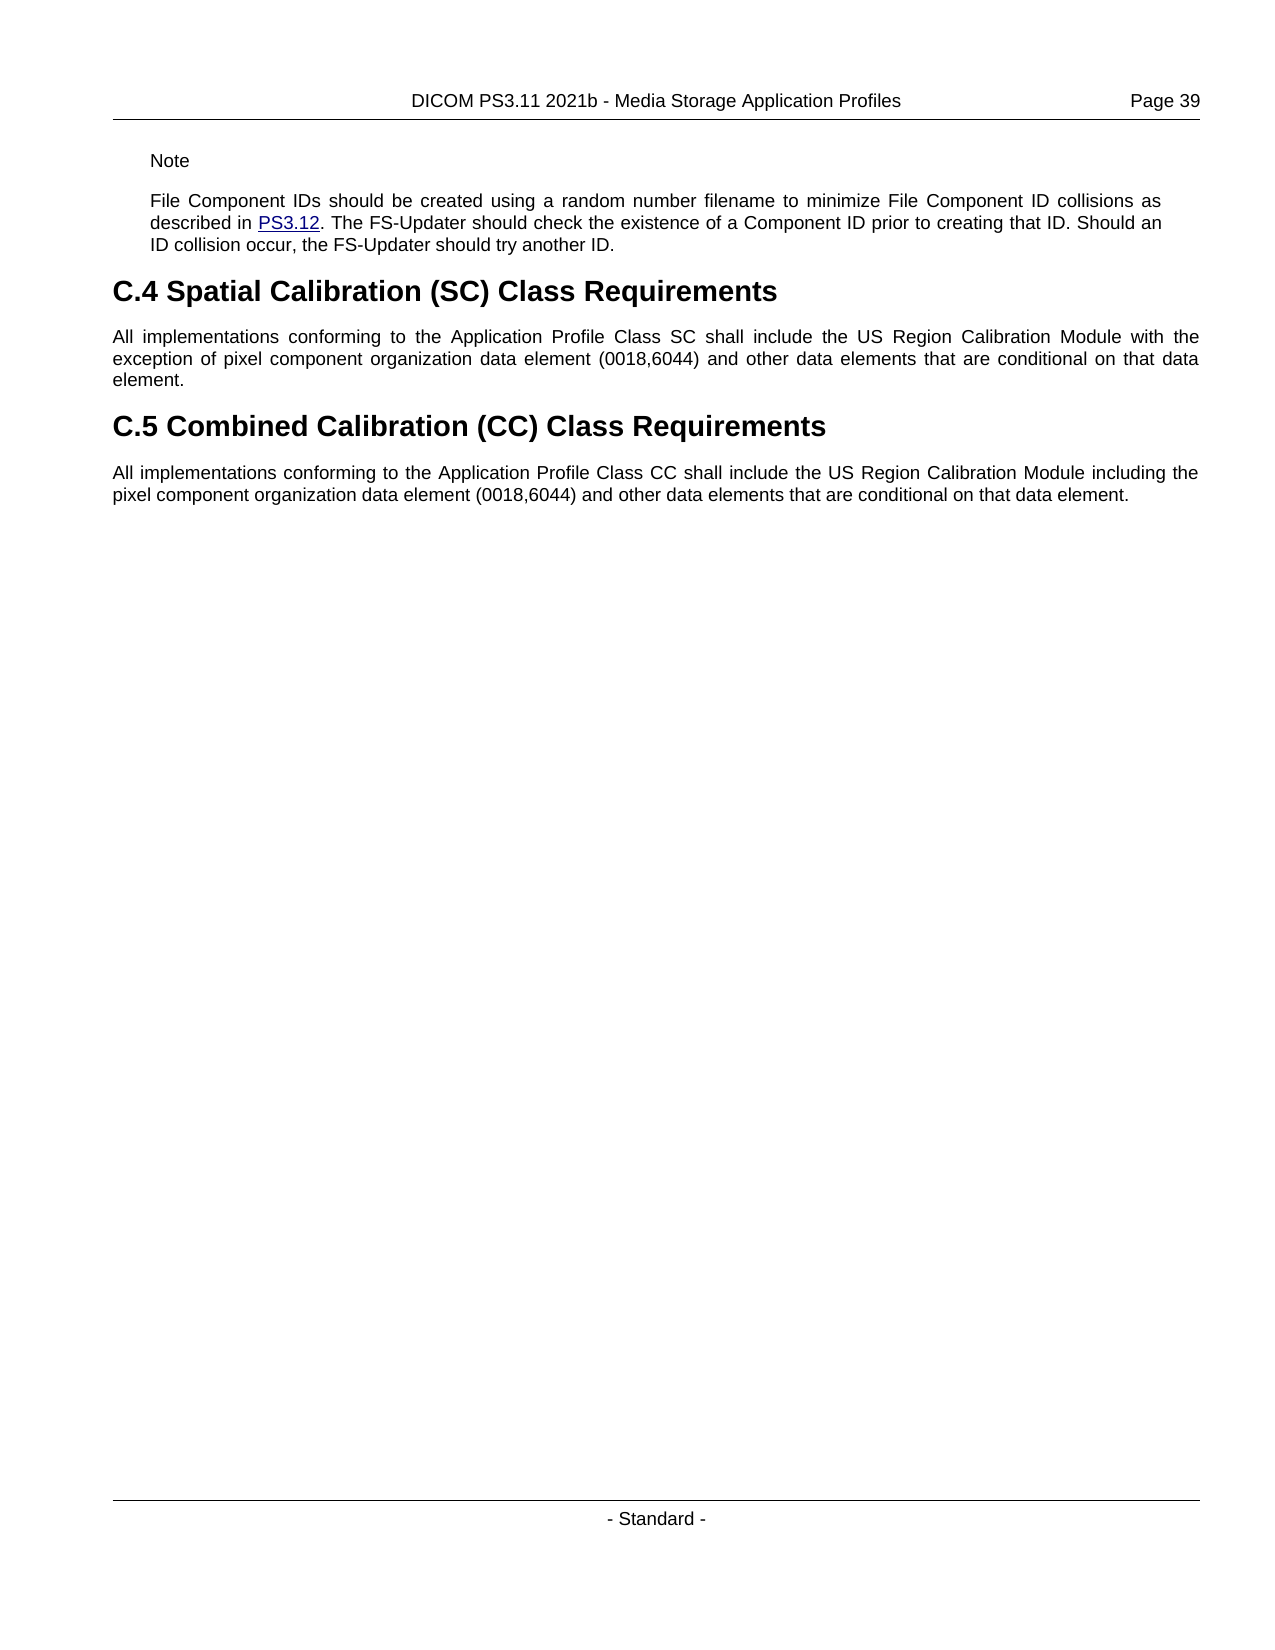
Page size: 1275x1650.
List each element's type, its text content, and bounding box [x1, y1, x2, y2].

text All implementations conforming to the Application Profile Class SC shall include the US Region Calibration Module with the exception of pixel component organization data element (0018,6044) and other data elements that are conditional on that data element. [112, 326, 1200, 391]
text C.5 Combined Calibration (CC) Class Requirements [112, 409, 1200, 443]
text C.4 Spatial Calibration (SC) Class Requirements [112, 274, 1200, 307]
text All implementations conforming to the Application Profile Class CC shall include the US Region Calibration Module including the pixel component organization data element (0018,6044) and other data elements that are conditional on that data element. [112, 462, 1200, 505]
text Note [150, 150, 1162, 172]
text File Component IDs should be created using a random number filename to minimize File Component ID collisions as described in PS3.12. The FS-Updater should check the existence of a Component ID prior to creating that ID. Should an ID collision occur, the FS-Updater should try another ID. [150, 190, 1162, 255]
